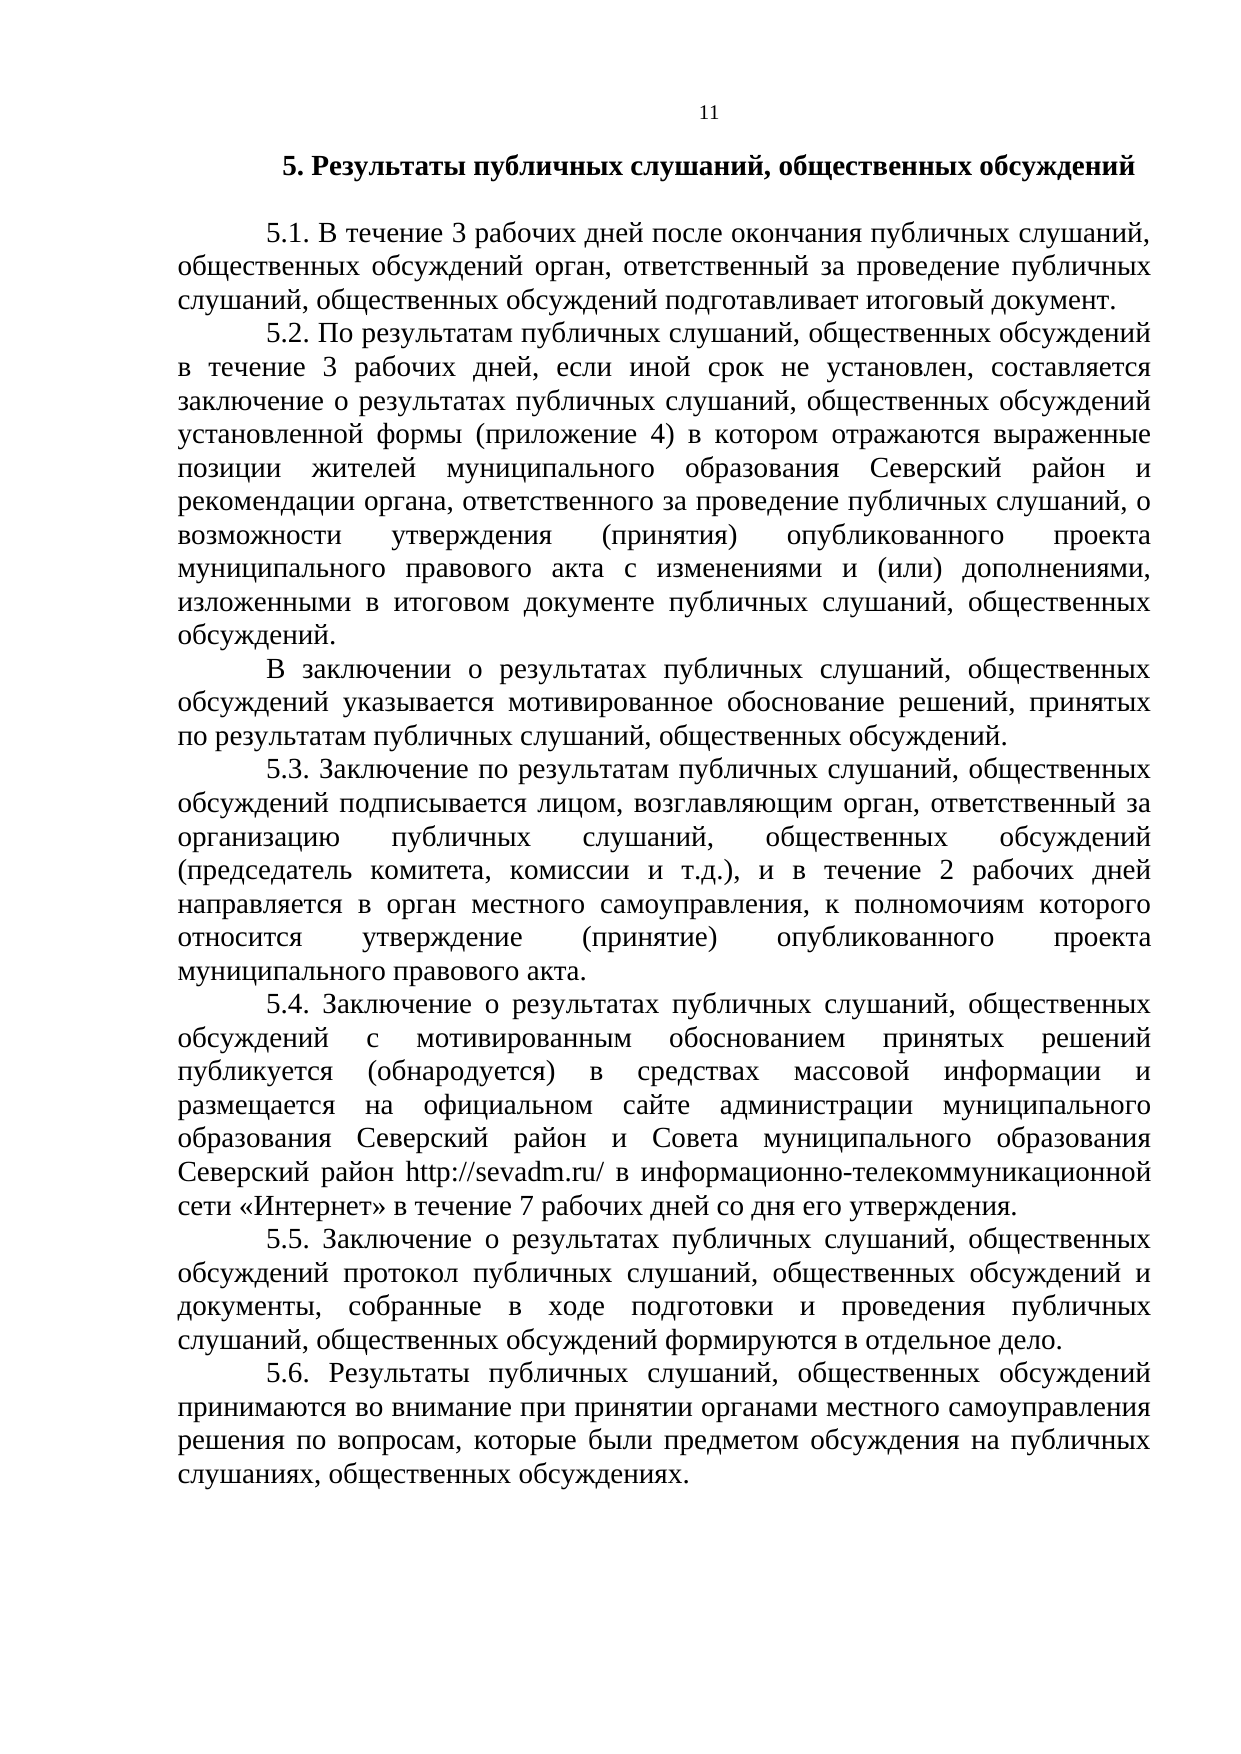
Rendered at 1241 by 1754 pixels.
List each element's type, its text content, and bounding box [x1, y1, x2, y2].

text 5.5. Заключение о результатах публичных слушаний, общественных обсуждений протокол публичных слушаний, общественных обсуждений и документы, собранные в ходе подготовки и проведения публичных слушаний, общественных обсуждений формируются в отдельное дело. [177, 1221, 1152, 1355]
text 5. Результаты публичных слушаний, общественных обсуждений [177, 148, 1152, 181]
text 5.6. Результаты публичных слушаний, общественных обсуждений принимаются во внимание при принятии органами местного самоуправления решения по вопросам, которые были предметом обсуждения на публичных слушаниях, общественных обсуждениях. [177, 1355, 1152, 1489]
text 5.3. Заключение по результатам публичных слушаний, общественных обсуждений подписывается лицом, возглавляющим орган, ответственный за организацию публичных слушаний, общественных обсуждений (председатель комитета, комиссии и т.д.), и в течение 2 рабочих дней направляется в орган местного самоуправления, к полномочиям которого относится утверждение (принятие) опубликованного проекта муниципального правового акта. [177, 752, 1152, 986]
text 5.2. По результатам публичных слушаний, общественных обсуждений в течение 3 рабочих дней, если иной срок не установлен, составляется заключение о результатах публичных слушаний, общественных обсуждений установленной формы (приложение 4) в котором отражаются выраженные позиции жителей муниципального образования Северский район и рекомендации органа, ответственного за проведение публичных слушаний, о возможности утверждения (принятия) опубликованного проекта муниципального правового акта с изменениями и (или) дополнениями, изложенными в итоговом документе публичных слушаний, общественных обсуждений. [177, 316, 1152, 651]
text 5.1. В течение 3 рабочих дней после окончания публичных слушаний, общественных обсуждений орган, ответственный за проведение публичных слушаний, общественных обсуждений подготавливает итоговый документ. [177, 215, 1152, 316]
text 11 [177, 100, 1152, 124]
text 5.4. Заключение о результатах публичных слушаний, общественных обсуждений с мотивированным обоснованием принятых решений публикуется (обнародуется) в средствах массовой информации и размещается на официальном сайте администрации муниципального образования Северский район и Совета муниципального образования Северский район http://sevadm.ru/ в информационно-телекоммуникационной сети «Интернет» в течение 7 рабочих дней со дня его утверждения. [177, 986, 1152, 1221]
text В заключении о результатах публичных слушаний, общественных обсуждений указывается мотивированное обоснование решений, принятых по результатам публичных слушаний, общественных обсуждений. [177, 651, 1152, 752]
